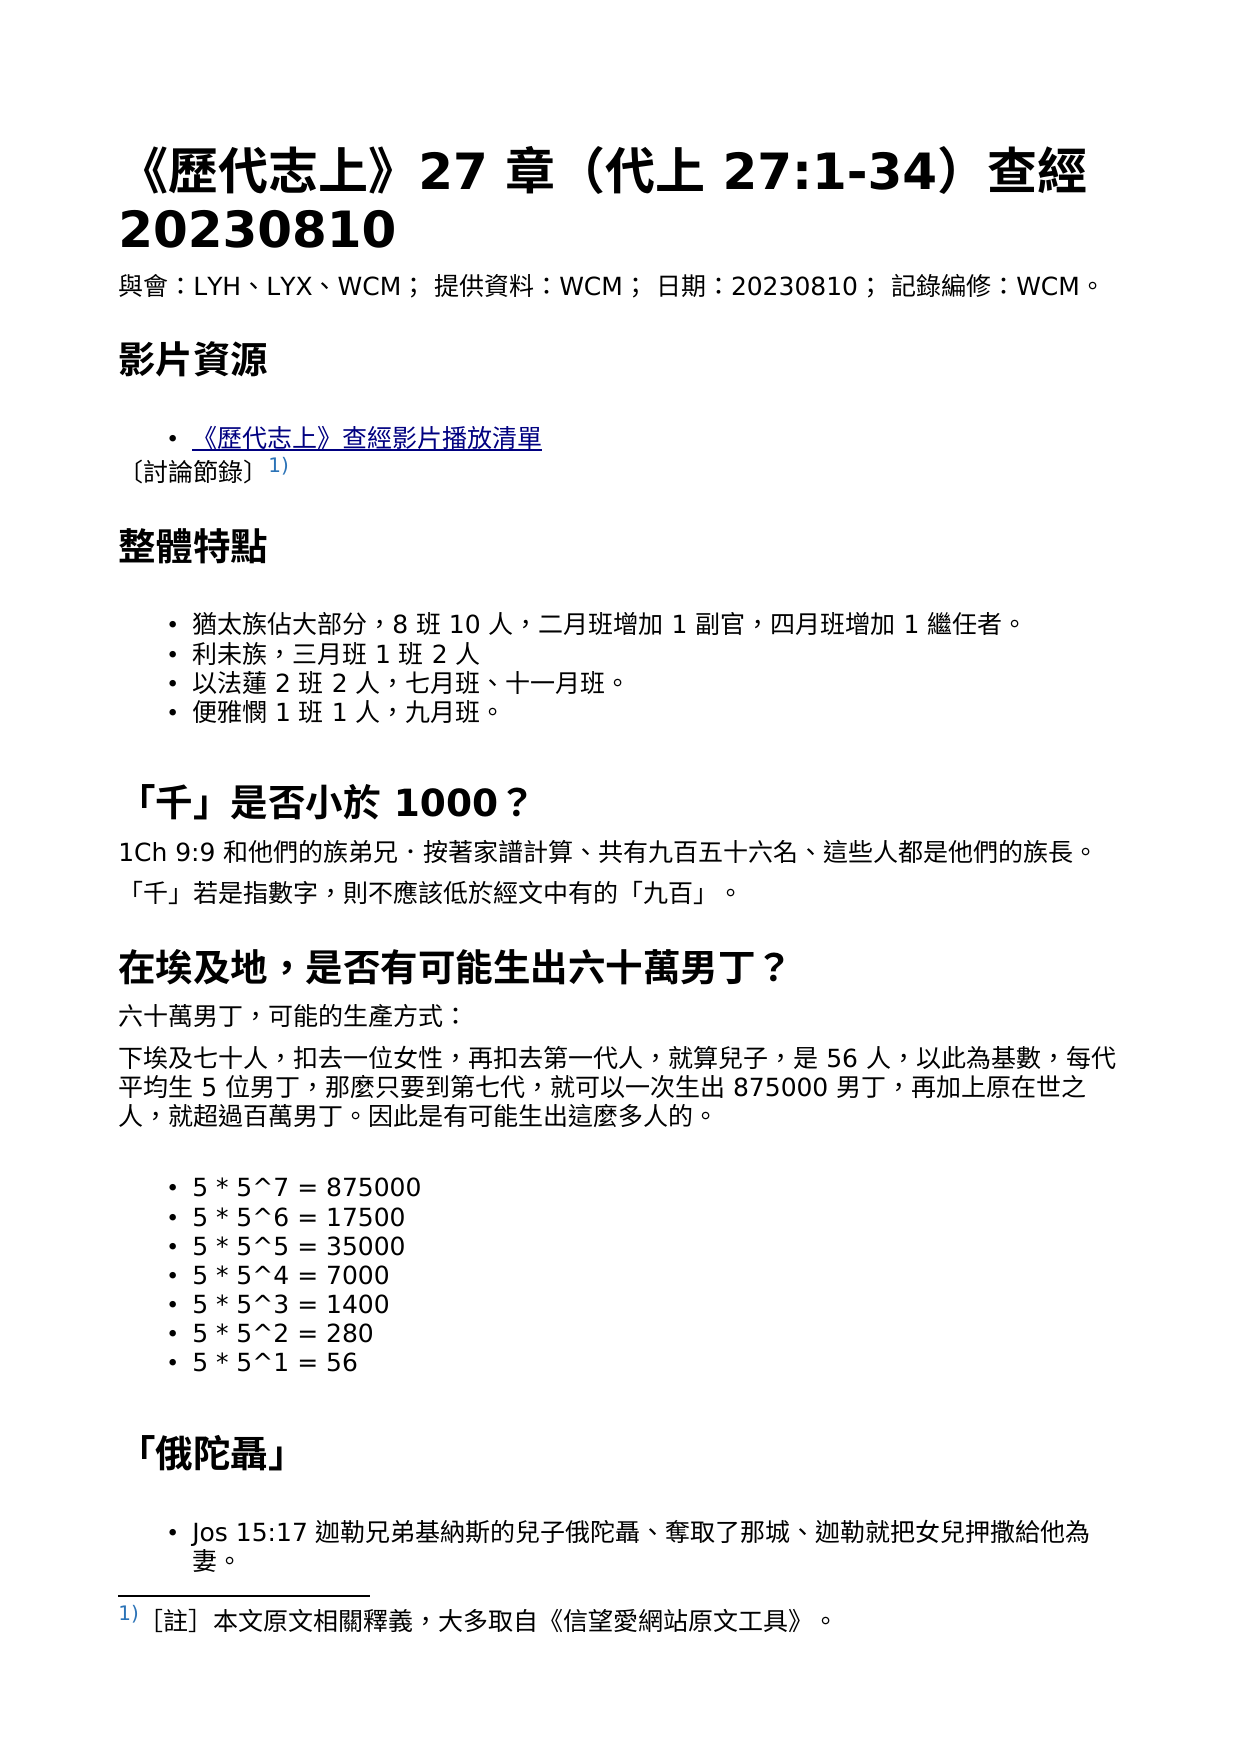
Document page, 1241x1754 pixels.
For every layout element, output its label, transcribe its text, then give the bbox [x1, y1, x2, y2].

list 便雅憫 1 班 1 人，九月班。 [177, 698, 1122, 727]
list 以法蓮 2 班 2 人，七月班、十一月班。 [177, 669, 1122, 698]
text 1Ch 9:9 和他們的族弟兄．按著家譜計算、共有九百五十六名、這些人都是他們的族長。 [118, 838, 1122, 867]
list 5 * 5^2 = 280 [177, 1319, 1122, 1349]
text ［註］本文原文相關釋義，大多取自《信望愛網站原文工具》。 [118, 1602, 1122, 1636]
list 5 * 5^6 = 17500 [177, 1203, 1122, 1232]
list Jos 15:17 迦勒兄弟基納斯的兒子俄陀聶、奪取了那城、迦勒就把女兒押撒給他為妻。 [177, 1518, 1122, 1576]
subtitle 在埃及地，是否有可能生出六十萬男丁？ [118, 946, 1122, 990]
list 利未族，三月班 1 班 2 人 [177, 640, 1122, 669]
subtitle 「千」是否小於 1000？ [118, 782, 1122, 826]
list 猶太族佔大部分，8 班 10 人，二月班增加 1 副官，四月班增加 1 繼任者。 [177, 611, 1122, 640]
text 六十萬男丁，可能的生產方式： [118, 1002, 1122, 1032]
list 《歷代志上》查經影片播放清單 [177, 424, 1122, 453]
text 〔討論節錄〕 [118, 453, 1122, 488]
text 與會：LYH、LYX、WCM； 提供資料：WCM； 日期：20230810； 記錄編修：WCM。 [118, 272, 1122, 301]
subtitle 影片資源 [118, 339, 1122, 382]
list 5 * 5^1 = 56 [177, 1349, 1122, 1378]
subtitle 《歷代志上》27 章（代上 27:1-34）查經 20230810 [118, 143, 1122, 259]
subtitle 整體特點 [118, 525, 1122, 569]
text 「千」若是指數字，則不應該低於經文中有的「九百」。 [118, 880, 1122, 909]
subtitle 「俄陀聶」 [118, 1432, 1122, 1476]
list 5 * 5^4 = 7000 [177, 1261, 1122, 1290]
text 下埃及七十人，扣去一位女性，再扣去第一代人，就算兒子，是 56 人，以此為基數，每代平均生 5 位男丁，那麼只要到第七代，就可以一次生出 875000 男丁，再加上原在世之人，就超過百萬男丁。因此是有可能生出這麼多人的。 [118, 1044, 1122, 1132]
list 5 * 5^5 = 35000 [177, 1232, 1122, 1261]
list 5 * 5^3 = 1400 [177, 1290, 1122, 1319]
list 5 * 5^7 = 875000 [177, 1174, 1122, 1203]
